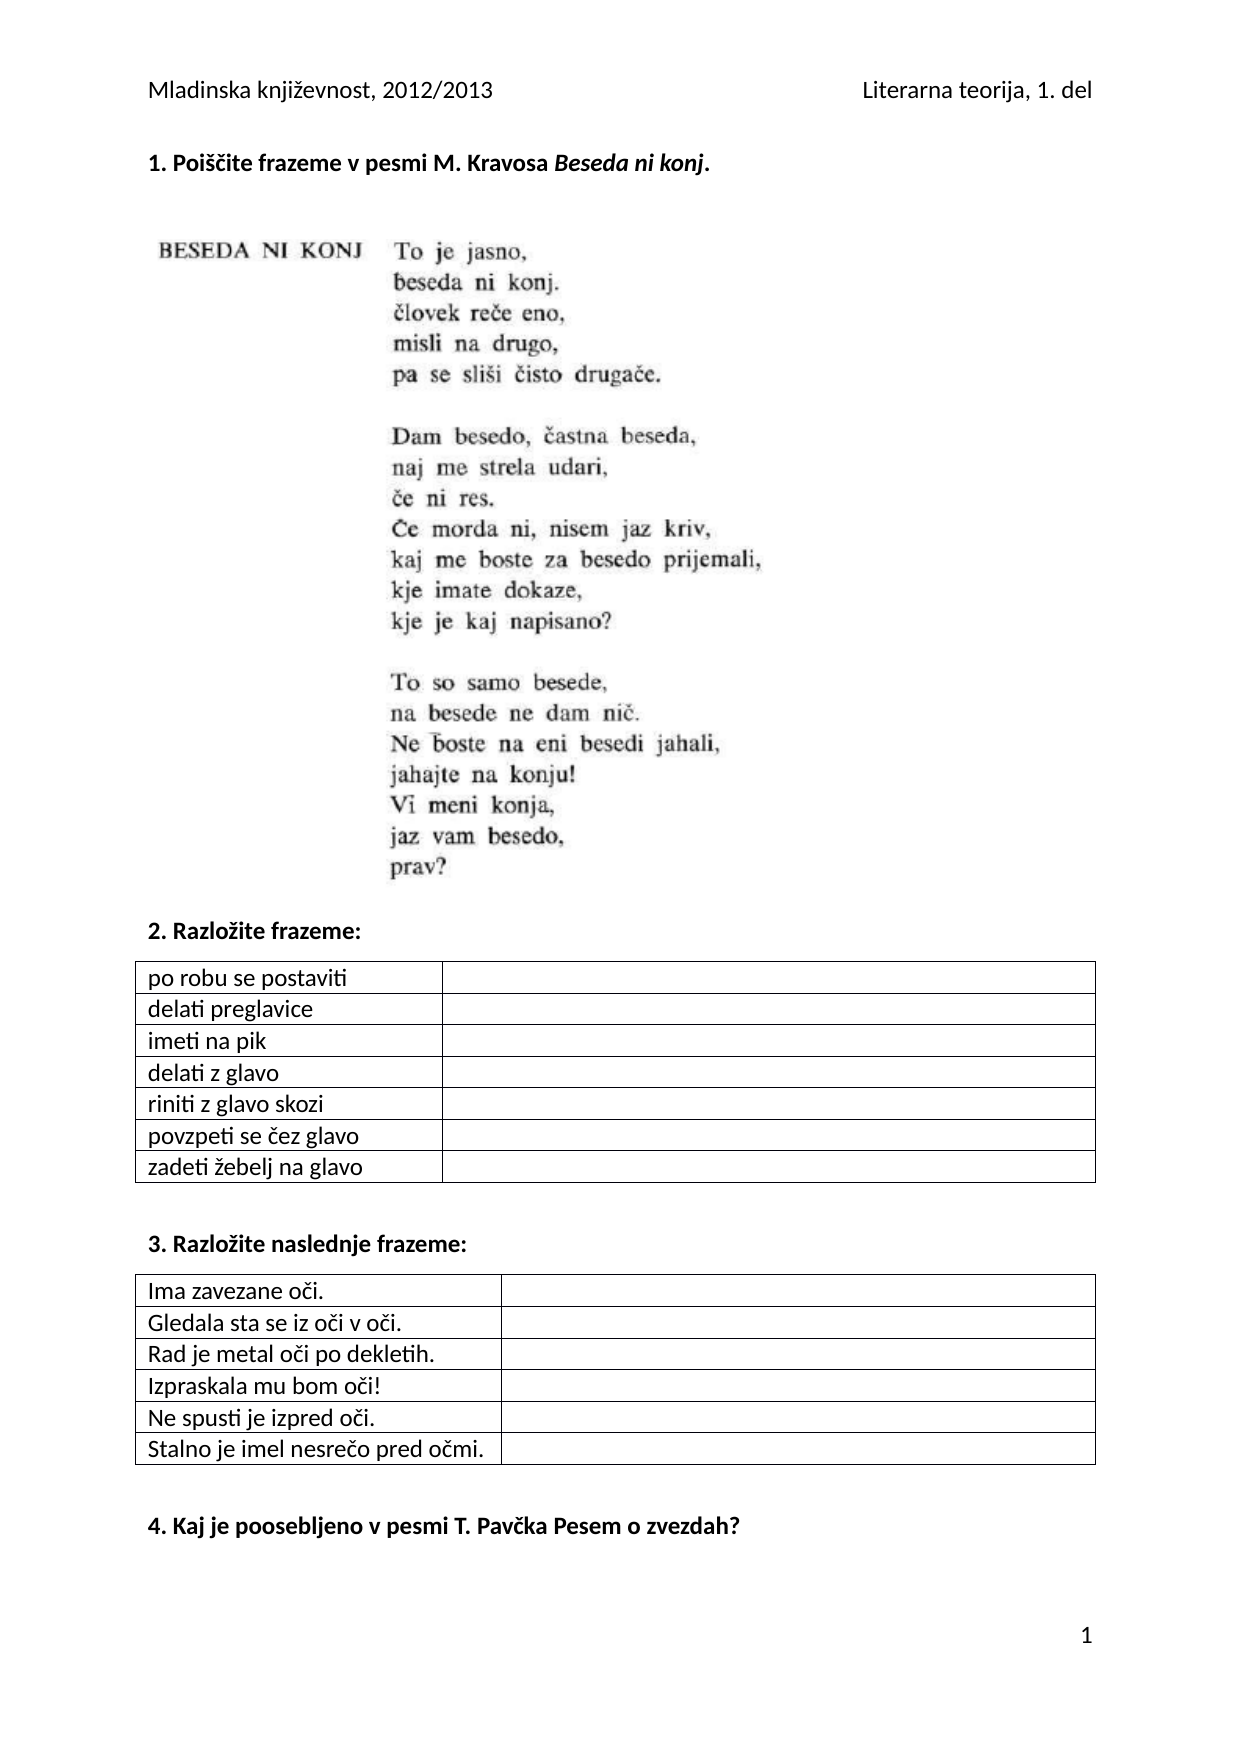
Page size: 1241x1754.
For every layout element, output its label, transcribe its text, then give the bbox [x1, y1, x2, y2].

table_cell [443, 1120, 1095, 1150]
text 1. Poiščite frazeme v pesmi M. Kravosa Beseda ni konj. [148, 148, 1093, 178]
text 2. Razložite frazeme: [148, 915, 1093, 946]
table_cell [502, 1433, 1095, 1464]
table_cell delati z glavo [136, 1057, 442, 1087]
text 3. Razložite naslednje frazeme: [148, 1229, 1093, 1259]
table_header Ima zavezane oči. [136, 1275, 501, 1306]
table_cell delati preglavice [136, 994, 442, 1024]
table_cell Rad je metal oči po dekletih. [136, 1339, 501, 1369]
table_cell [443, 1025, 1095, 1056]
table_header [443, 962, 1095, 992]
table_cell riniti z glavo skozi [136, 1088, 442, 1119]
table_cell zadeti žebelj na glavo [136, 1151, 442, 1182]
table_cell [443, 1057, 1095, 1087]
table_cell imeti na pik [136, 1025, 442, 1056]
picture [147, 239, 770, 900]
table_cell [443, 1088, 1095, 1119]
table_cell [502, 1307, 1095, 1337]
table_cell Gledala sta se iz oči v oči. [136, 1307, 501, 1337]
table_header [502, 1275, 1095, 1306]
table_cell Stalno je imel nesrečo pred očmi. [136, 1433, 501, 1464]
table_cell [502, 1402, 1095, 1432]
table_cell [502, 1370, 1095, 1401]
table_cell Ne spusti je izpred oči. [136, 1402, 501, 1432]
table_cell [443, 994, 1095, 1024]
table_cell [502, 1339, 1095, 1369]
text 4. Kaj je poosebljeno v pesmi T. Pavčka Pesem o zvezdah? [148, 1511, 1093, 1541]
table_cell povzpeti se čez glavo [136, 1120, 442, 1150]
table_header po robu se postaviti [136, 962, 442, 992]
table_cell [443, 1151, 1095, 1182]
table_cell Izpraskala mu bom oči! [136, 1370, 501, 1401]
